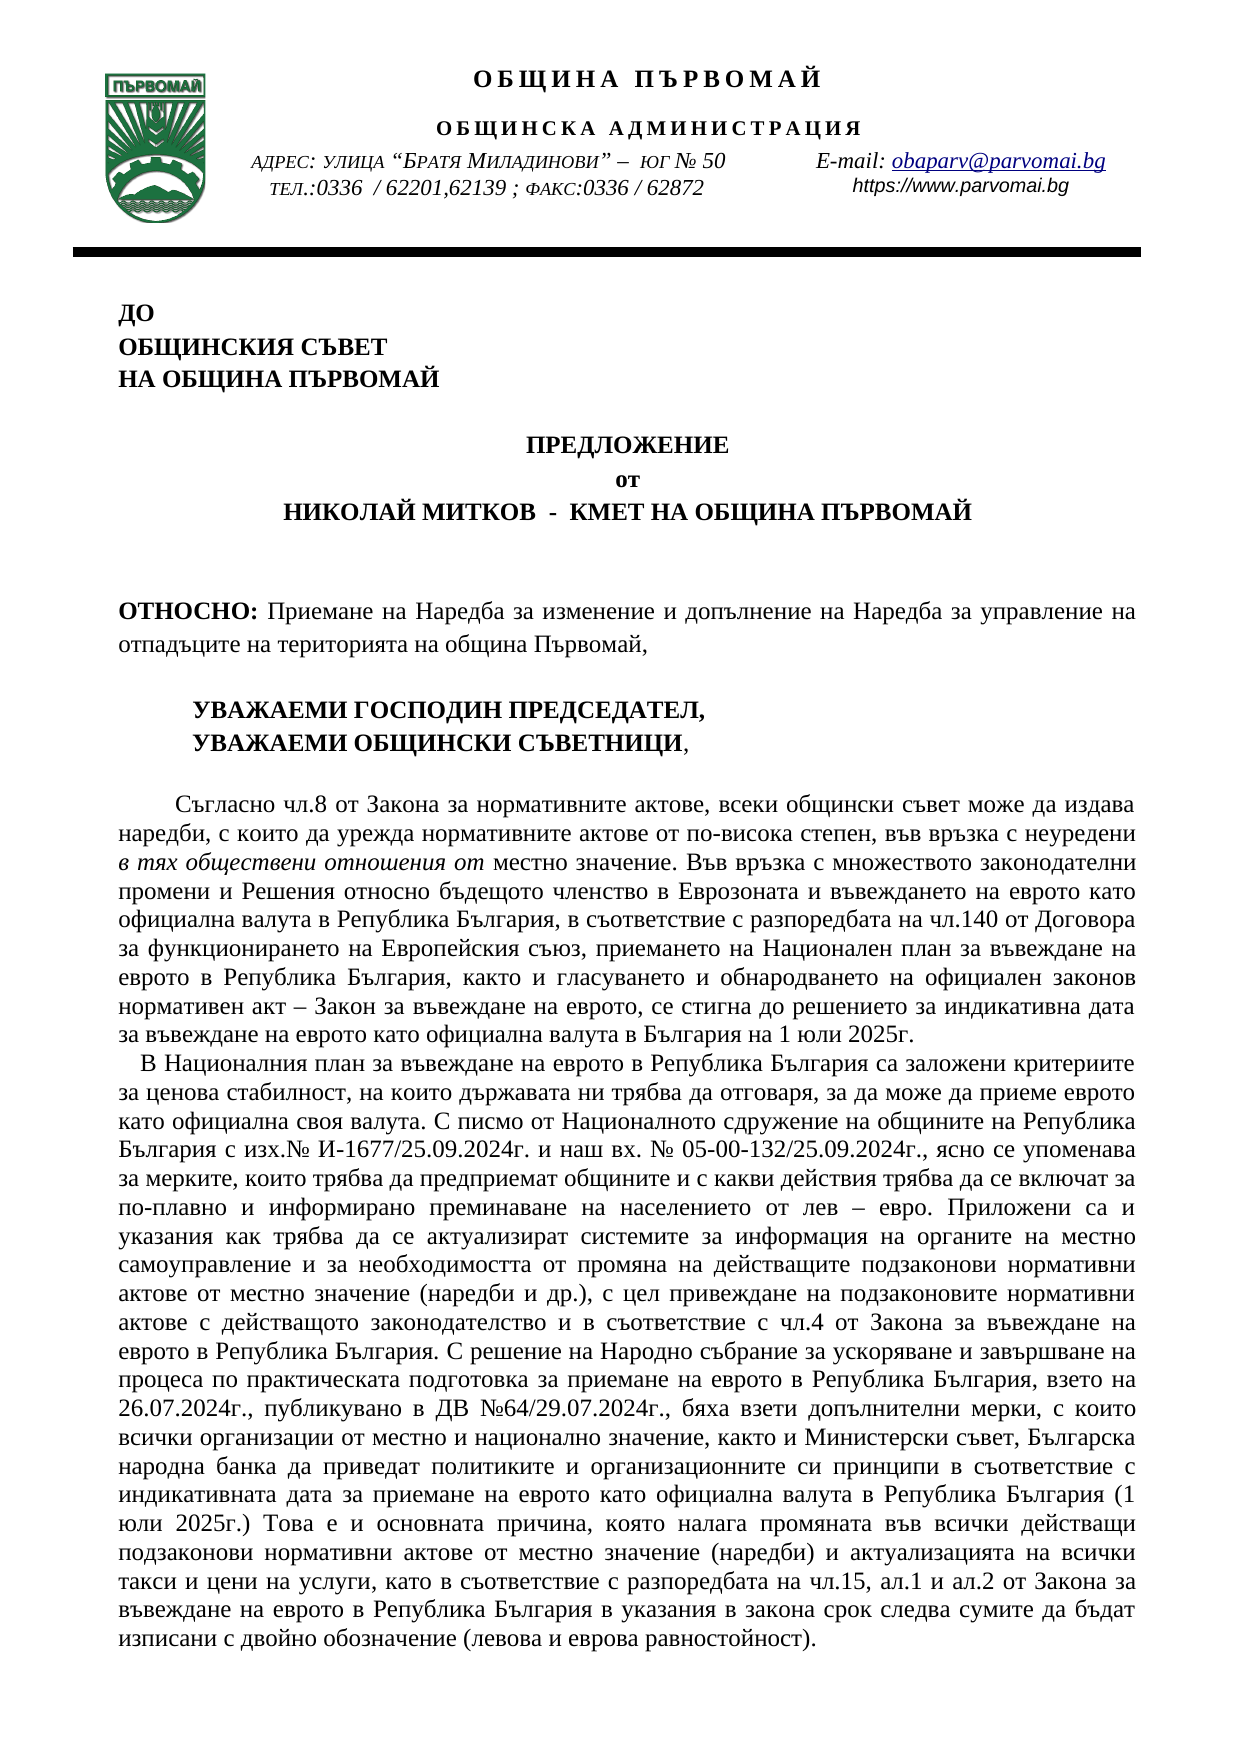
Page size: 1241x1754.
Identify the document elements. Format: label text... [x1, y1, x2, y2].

text Съгласно чл.8 от Закона за нормативните актове, всеки общински съвет може да издава наредби, с които да урежда нормативните актове от по-висока степен, във връзка с неуредени в тях обществени отношения от местно значение. Във връзка с множеството законодателни промени и Решения относно бъдещото членство в Еврозоната и въвеждането на еврото като официална валута в Република България, в съответствие с разпоредбата на чл.140 от Договора за функционирането на Европейския съюз, приемането на Национален план за въвеждане на еврото в Република България, както и гласуването и обнародването на официален законов нормативен акт – Закон за въвеждане на еврото, се стигна до решението за индикативна дата за въвеждане на еврото като официална валута в България на 1 юли 2025г. [118, 789, 1137, 1048]
text НА ОБЩИНА ПЪРВОМАЙ [118, 364, 1137, 393]
text ПРЕДЛОЖЕНИЕ [118, 431, 1137, 459]
text УВАЖАЕМИ ГОСПОДИН ПРЕДСЕДАТЕЛ, [118, 695, 1137, 723]
text ДО [118, 298, 1137, 327]
text ОТНОСНО: Приемане на Наредба за изменение и допълнение на Наредба за управление на отпадъците на територията на община Първомай, [118, 596, 1137, 657]
text ОБЩИНСКИЯ СЪВЕТ [118, 332, 1137, 360]
text от [118, 464, 1137, 492]
text В Националния план за въвеждане на еврото в Република България са заложени критериите за ценова стабилност, на които държавата ни трябва да отговаря, за да може да приеме еврото като официална своя валута. С писмо от Националното сдружение на общините на Република България с изх.№ И-1677/25.09.2024г. и наш вх. № 05-00-132/25.09.2024г., ясно се упоменава за мерките, които трябва да предприемат общините и с какви действия трябва да се включат за по-плавно и информирано преминаване на населението от лев – евро. Приложени са и указания как трябва да се актуализират системите за информация на органите на местно самоуправление и за необходимостта от промяна на действащите подзаконови нормативни актове от местно значение (наредби и др.), с цел привеждане на подзаконовите нормативни актове с действащото законодателство и в съответствие с чл.4 от Закона за въвеждане на еврото в Република България. С решение на Народно събрание за ускоряване и завършване на процеса по практическата подготовка за приемане на еврото в Република България, взето на 26.07.2024г., публикувано в ДВ №64/29.07.2024г., бяха взети допълнителни мерки, с които всички организации от местно и национално значение, както и Министерски съвет, Българска народна банка да приведат политиките и организационните си принципи в съответствие с индикативната дата за приемане на еврото като официална валута в Република България (1 юли 2025г.) Това е и основната причина, която налага промяната във всички действащи подзаконови нормативни актове от местно значение (наредби) и актуализацията на всички такси и цени на услуги, като в съответствие с разпоредбата на чл.15, ал.1 и ал.2 от Закона за въвеждане на еврото в Република България в указания в закона срок следва сумите да бъдат изписани с двойно обозначение (левова и еврова равностойност). [118, 1048, 1137, 1652]
subtitle НИКОЛАЙ МИТКОВ - КМЕТ НА ОБЩИНА ПЪРВОМАЙ [118, 497, 1137, 525]
text УВАЖАЕМИ ОБЩИНСКИ СЪВЕТНИЦИ, [118, 728, 1137, 757]
